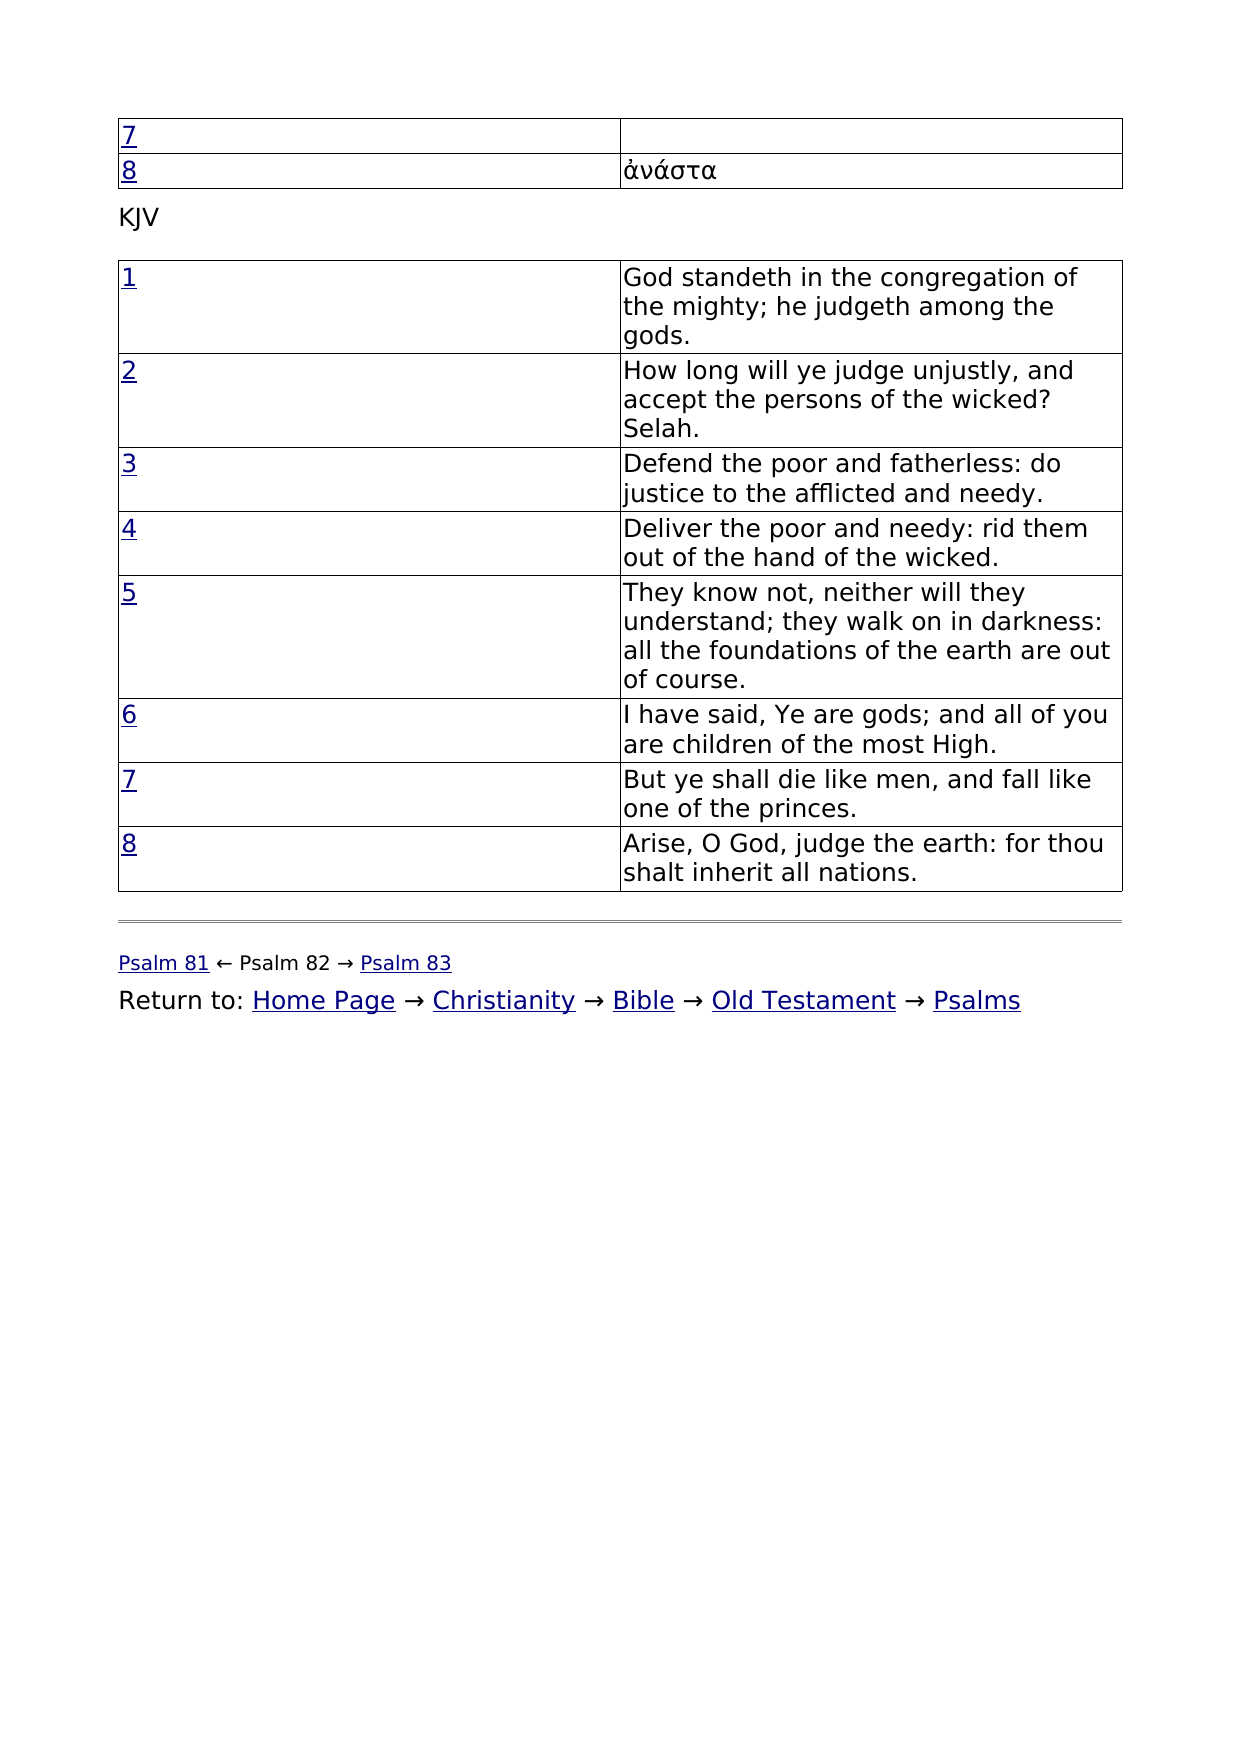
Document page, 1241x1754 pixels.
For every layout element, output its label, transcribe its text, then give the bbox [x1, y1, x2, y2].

table_cell 2 [119, 354, 620, 447]
table_cell 6 [119, 699, 620, 762]
table_cell 8 [119, 827, 620, 891]
text Return to: Home Page → Christianity → Bible → Old Testament → Psalms [118, 986, 1122, 1015]
table_cell Arise, O God, judge the earth: for thou shalt inherit all nations. [621, 827, 1122, 891]
table_cell 8 [119, 154, 620, 188]
table_cell ἀνάστα [621, 154, 1122, 188]
table_cell They know not, neither will they understand; they walk on in darkness: all the foundations of the earth are out of course. [621, 576, 1122, 698]
table_cell I have said, Ye are gods; and all of you are children of the most High. [621, 699, 1122, 762]
table_header God standeth in the congregation of the mighty; he judgeth among the gods. [621, 261, 1122, 353]
table_cell But ye shall die like men, and fall like one of the princes. [621, 763, 1122, 826]
table_cell 3 [119, 448, 620, 511]
table_cell Deliver the poor and needy: rid them out of the hand of the wicked. [621, 512, 1122, 575]
table_cell 7 [119, 119, 620, 153]
table_cell How long will ye judge unjustly, and accept the persons of the wicked? Selah. [621, 354, 1122, 447]
table_cell 5 [119, 576, 620, 698]
text KJV [118, 203, 1122, 232]
table_cell Defend the poor and fatherless: do justice to the afflicted and needy. [621, 448, 1122, 511]
table_header 1 [119, 261, 620, 353]
table_cell 4 [119, 512, 620, 575]
table_cell 7 [119, 763, 620, 826]
text Psalm 81 ← Psalm 82 → Psalm 83 [118, 952, 1122, 986]
table_cell [621, 119, 1122, 153]
